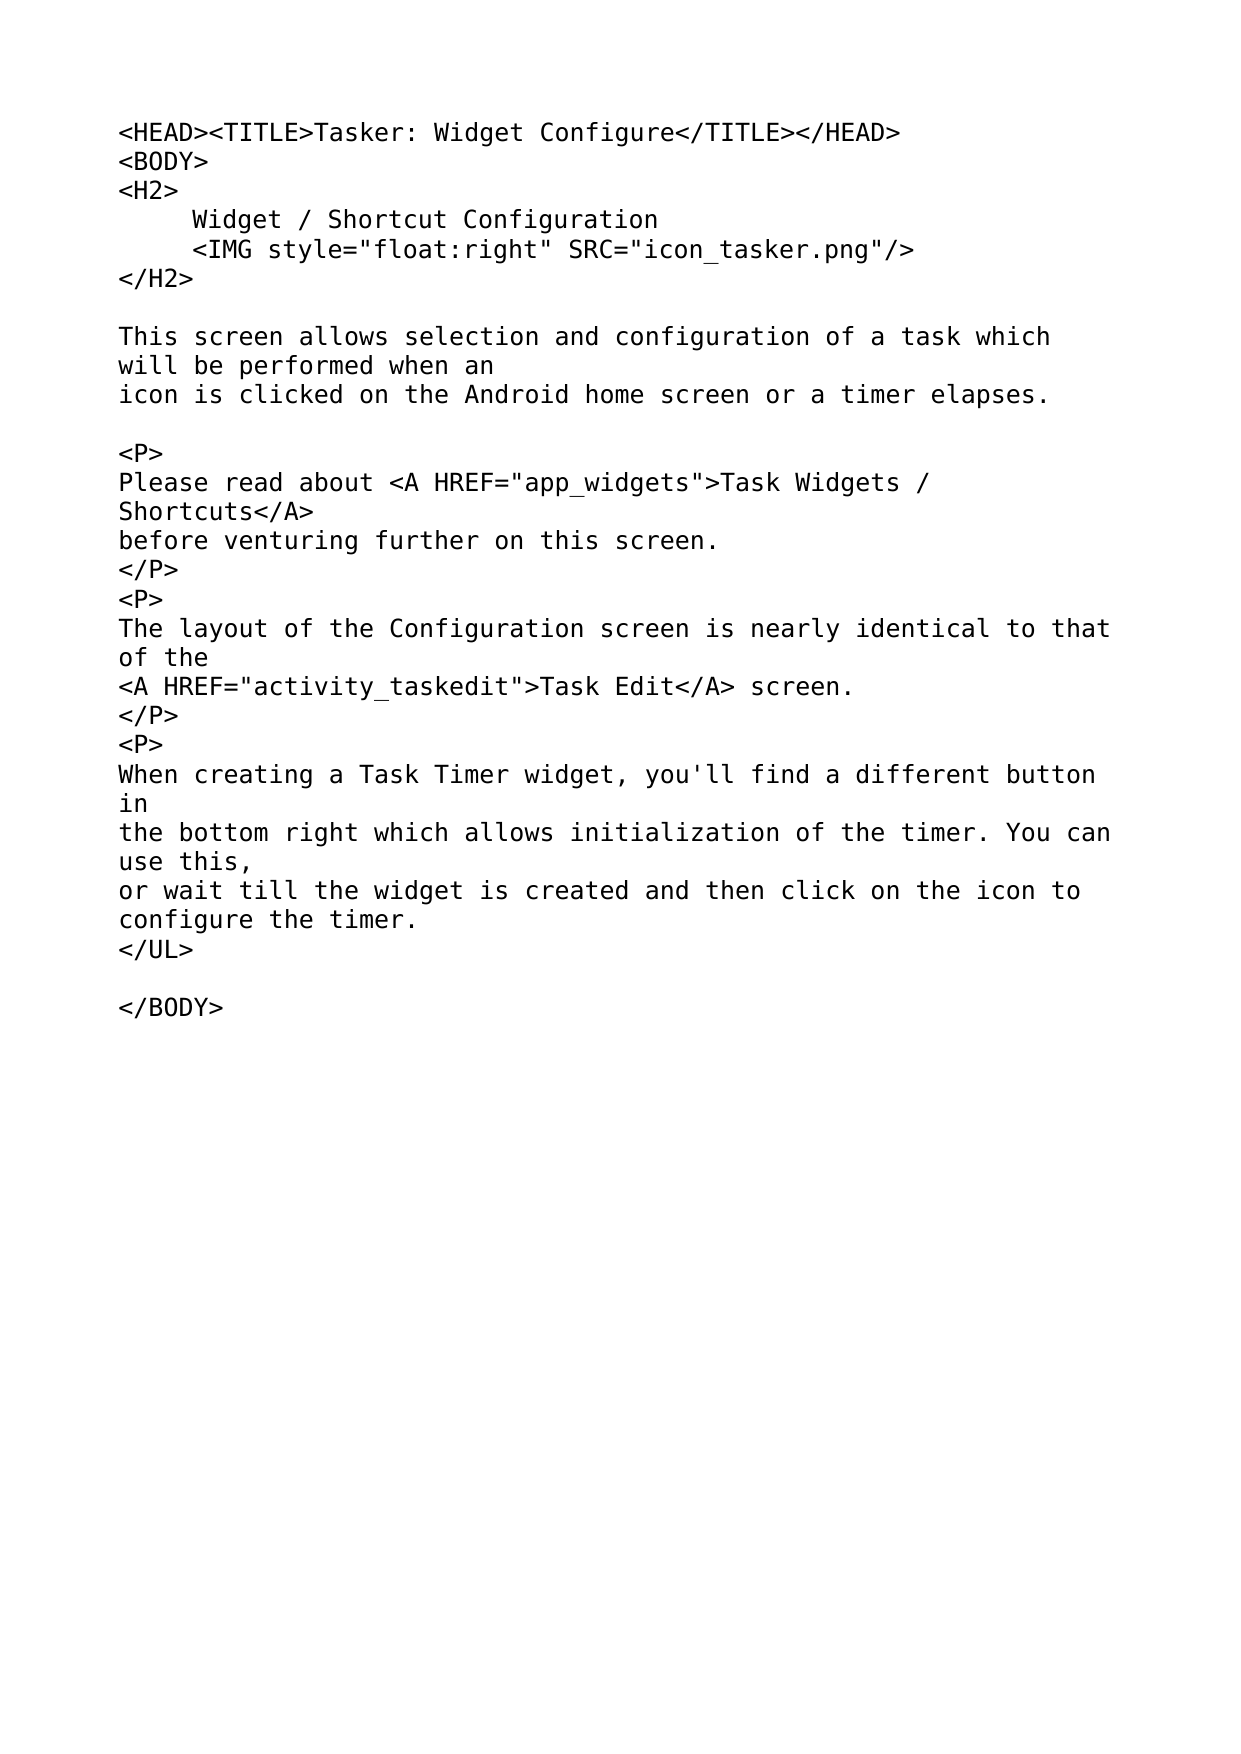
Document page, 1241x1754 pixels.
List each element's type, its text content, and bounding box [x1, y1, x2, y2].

text <HEAD><TITLE>Tasker: Widget Configure</TITLE></HEAD> <BODY> <H2> Widget / Shortcut Configuration <IMG style="float:right" SRC="icon_tasker.png"/> </H2> This screen allows selection and configuration of a task which will be performed when an icon is clicked on the Android home screen or a timer elapses. <P> Please read about <A HREF="app_widgets">Task Widgets / Shortcuts</A> before venturing further on this screen. </P> <P> The layout of the Configuration screen is nearly identical to that of the <A HREF="activity_taskedit">Task Edit</A> screen. </P> <P> When creating a Task Timer widget, you'll find a different button in the bottom right which allows initialization of the timer. You can use this, or wait till the widget is created and then click on the icon to configure the timer. </UL> </BODY> [118, 118, 1122, 1022]
